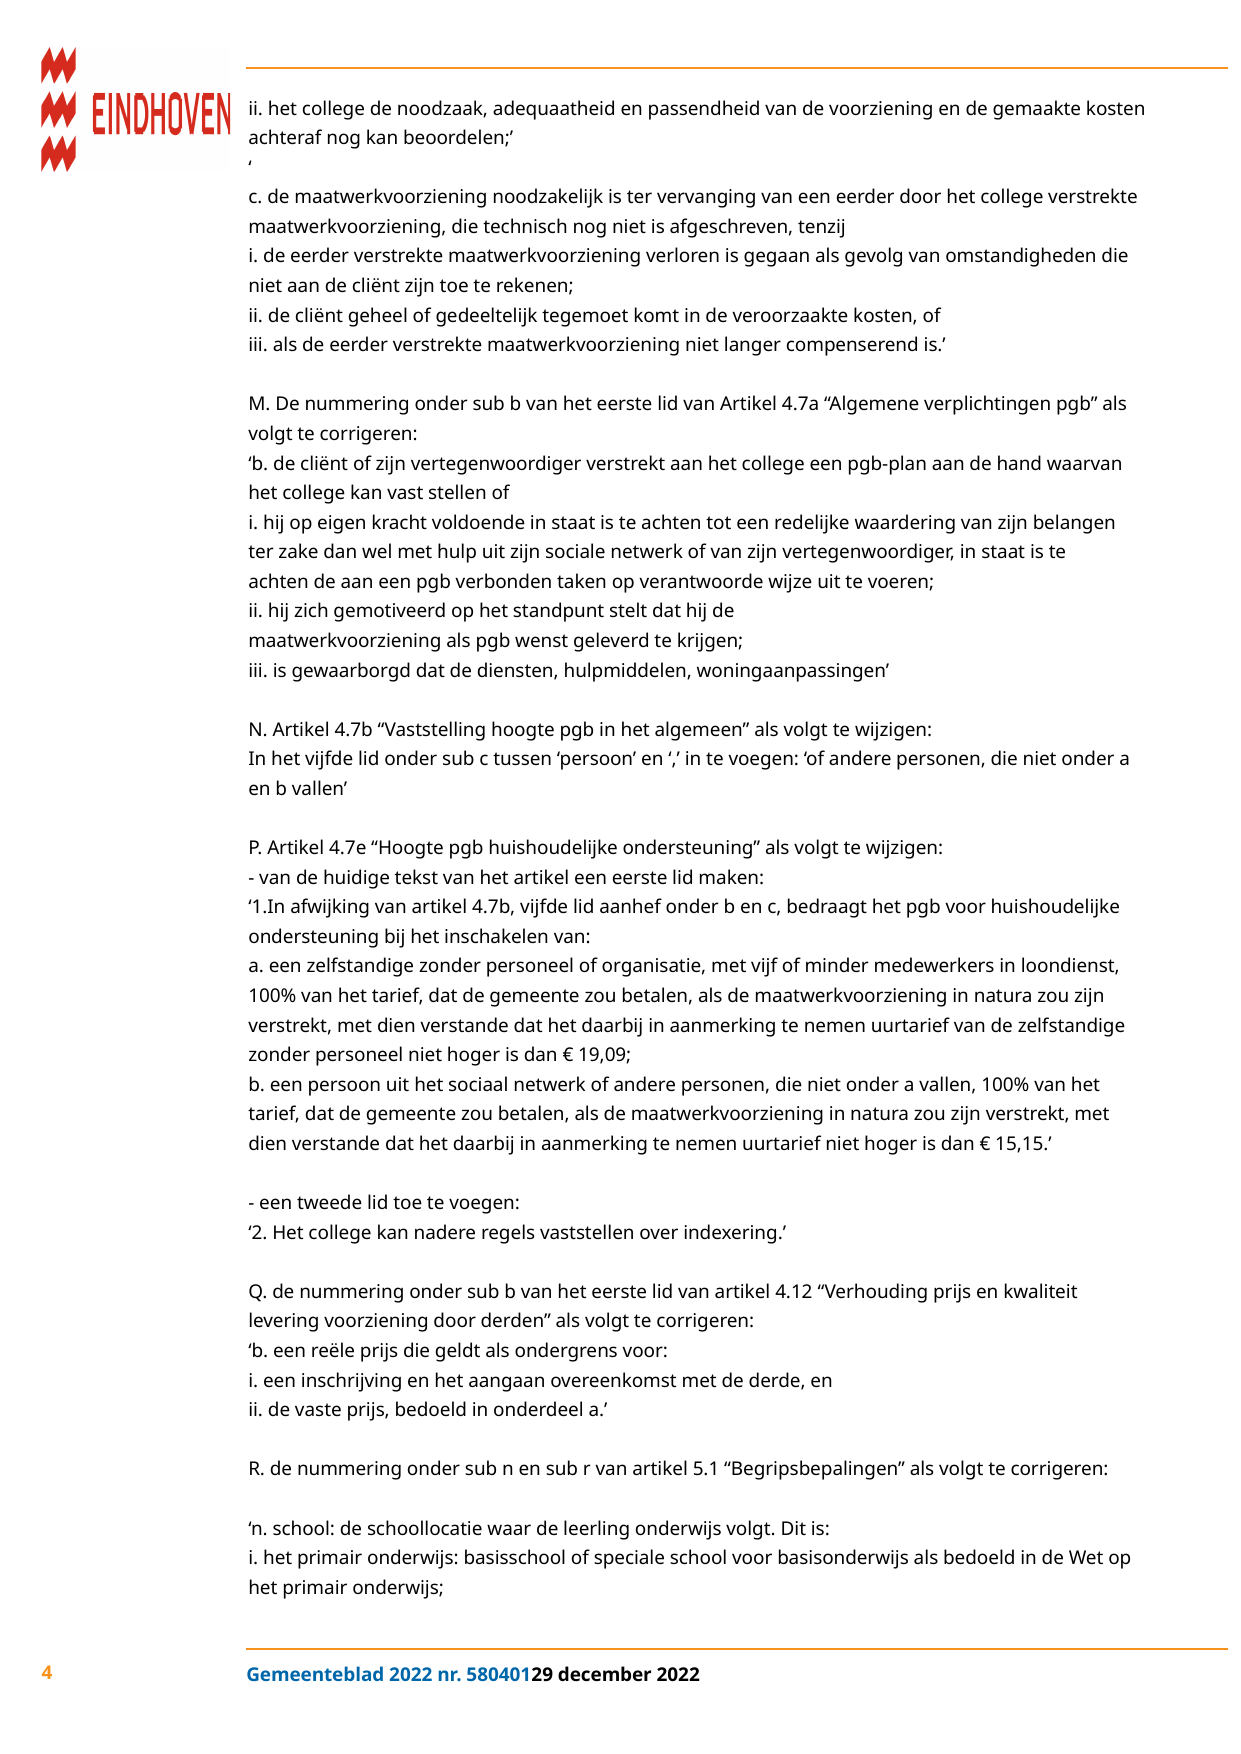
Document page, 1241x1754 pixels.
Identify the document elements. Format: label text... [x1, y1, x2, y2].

text In het vijfde lid onder sub c tussen ‘persoon’ en ‘,’ in te voegen: ‘of andere personen, die niet onder a en b vallen’ [248, 746, 1152, 801]
text ii. de vaste prijs, bedoeld in onderdeel a.’ [248, 1396, 1152, 1422]
text i. de eerder verstrekte maatwerkvoorziening verloren is gegaan als gevolg van omstandigheden die niet aan de cliënt zijn toe te rekenen; [248, 243, 1152, 298]
text iii. is gewaarborgd dat de diensten, hulpmiddelen, woningaanpassingen’ [248, 657, 1152, 683]
text P. Artikel 4.7e “Hoogte pgb huishoudelijke ondersteuning” als volgt te wijzigen: [248, 834, 1152, 860]
text iii. als de eerder verstrekte maatwerkvoorziening niet langer compenserend is.’ [248, 331, 1152, 357]
text - een tweede lid toe te voegen: [248, 1189, 1152, 1215]
text maatwerkvoorziening als pgb wenst geleverd te krijgen; [248, 627, 1152, 653]
text achten de aan een pgb verbonden taken op verantwoorde wijze uit te voeren; [248, 568, 1152, 594]
text N. Artikel 4.7b “Vaststelling hoogte pgb in het algemeen” als volgt te wijzigen: [248, 716, 1152, 742]
text b. een persoon uit het sociaal netwerk of andere personen, die niet onder a vallen, 100% van het tarief, dat de gemeente zou betalen, als de maatwerkvoorziening in natura zou zijn verstrekt, met dien verstande dat het daarbij in aanmerking te nemen uurtarief niet hoger is dan € 15,15.’ [248, 1071, 1152, 1156]
text Q. de nummering onder sub b van het eerste lid van artikel 4.12 “Verhouding prijs en kwaliteit levering voorziening door derden” als volgt te corrigeren: [248, 1278, 1152, 1333]
text a. een zelfstandige zonder personeel of organisatie, met vijf of minder medewerkers in loondienst, 100% van het tarief, dat de gemeente zou betalen, als de maatwerkvoorziening in natura zou zijn verstrekt, met dien verstande dat het daarbij in aanmerking te nemen uurtarief van de zelfstandige zonder personeel niet hoger is dan € 19,09; [248, 953, 1152, 1067]
text ter zake dan wel met hulp uit zijn sociale netwerk of van zijn vertegenwoordiger, in staat is te [248, 538, 1152, 564]
text M. De nummering onder sub b van het eerste lid van Artikel 4.7a “Algemene verplichtingen pgb” als volgt te corrigeren: [248, 391, 1152, 446]
text ‘2. Het college kan nadere regels vaststellen over indexering.’ [248, 1219, 1152, 1245]
picture [41, 47, 231, 172]
text ii. hij zich gemotiveerd op het standpunt stelt dat hij de [248, 598, 1152, 623]
text ‘b. de cliënt of zijn vertegenwoordiger verstrekt aan het college een pgb-plan aan de hand waarvan het college kan vast stellen of [248, 450, 1152, 505]
text R. de nummering onder sub n en sub r van artikel 5.1 “Begripsbepalingen” als volgt te corrigeren: [248, 1456, 1152, 1481]
text i. het primair onderwijs: basisschool of speciale school voor basisonderwijs als bedoeld in de Wet op het primair onderwijs; [248, 1544, 1152, 1600]
text ‘n. school: de schoollocatie waar de leerling onderwijs volgt. Dit is: [248, 1515, 1152, 1541]
text ‘ [248, 154, 1152, 180]
text ‘1.In afwijking van artikel 4.7b, vijfde lid aanhef onder b en c, bedraagt het pgb voor huishoudelijke ondersteuning bij het inschakelen van: [248, 893, 1152, 949]
text ii. het college de noodzaak, adequaatheid en passendheid van de voorziening en de gemaakte kosten achteraf nog kan beoordelen;’ [248, 95, 1152, 150]
text c. de maatwerkvoorziening noodzakelijk is ter vervanging van een eerder door het college verstrekte maatwerkvoorziening, die technisch nog niet is afgeschreven, tenzij [248, 183, 1152, 239]
text ‘b. een reële prijs die geldt als ondergrens voor: [248, 1337, 1152, 1363]
text i. een inschrijving en het aangaan overeenkomst met de derde, en [248, 1367, 1152, 1393]
text ii. de cliënt geheel of gedeeltelijk tegemoet komt in de veroorzaakte kosten, of [248, 302, 1152, 328]
text i. hij op eigen kracht voldoende in staat is te achten tot een redelijke waardering van zijn belangen [248, 509, 1152, 535]
text - van de huidige tekst van het artikel een eerste lid maken: [248, 864, 1152, 890]
